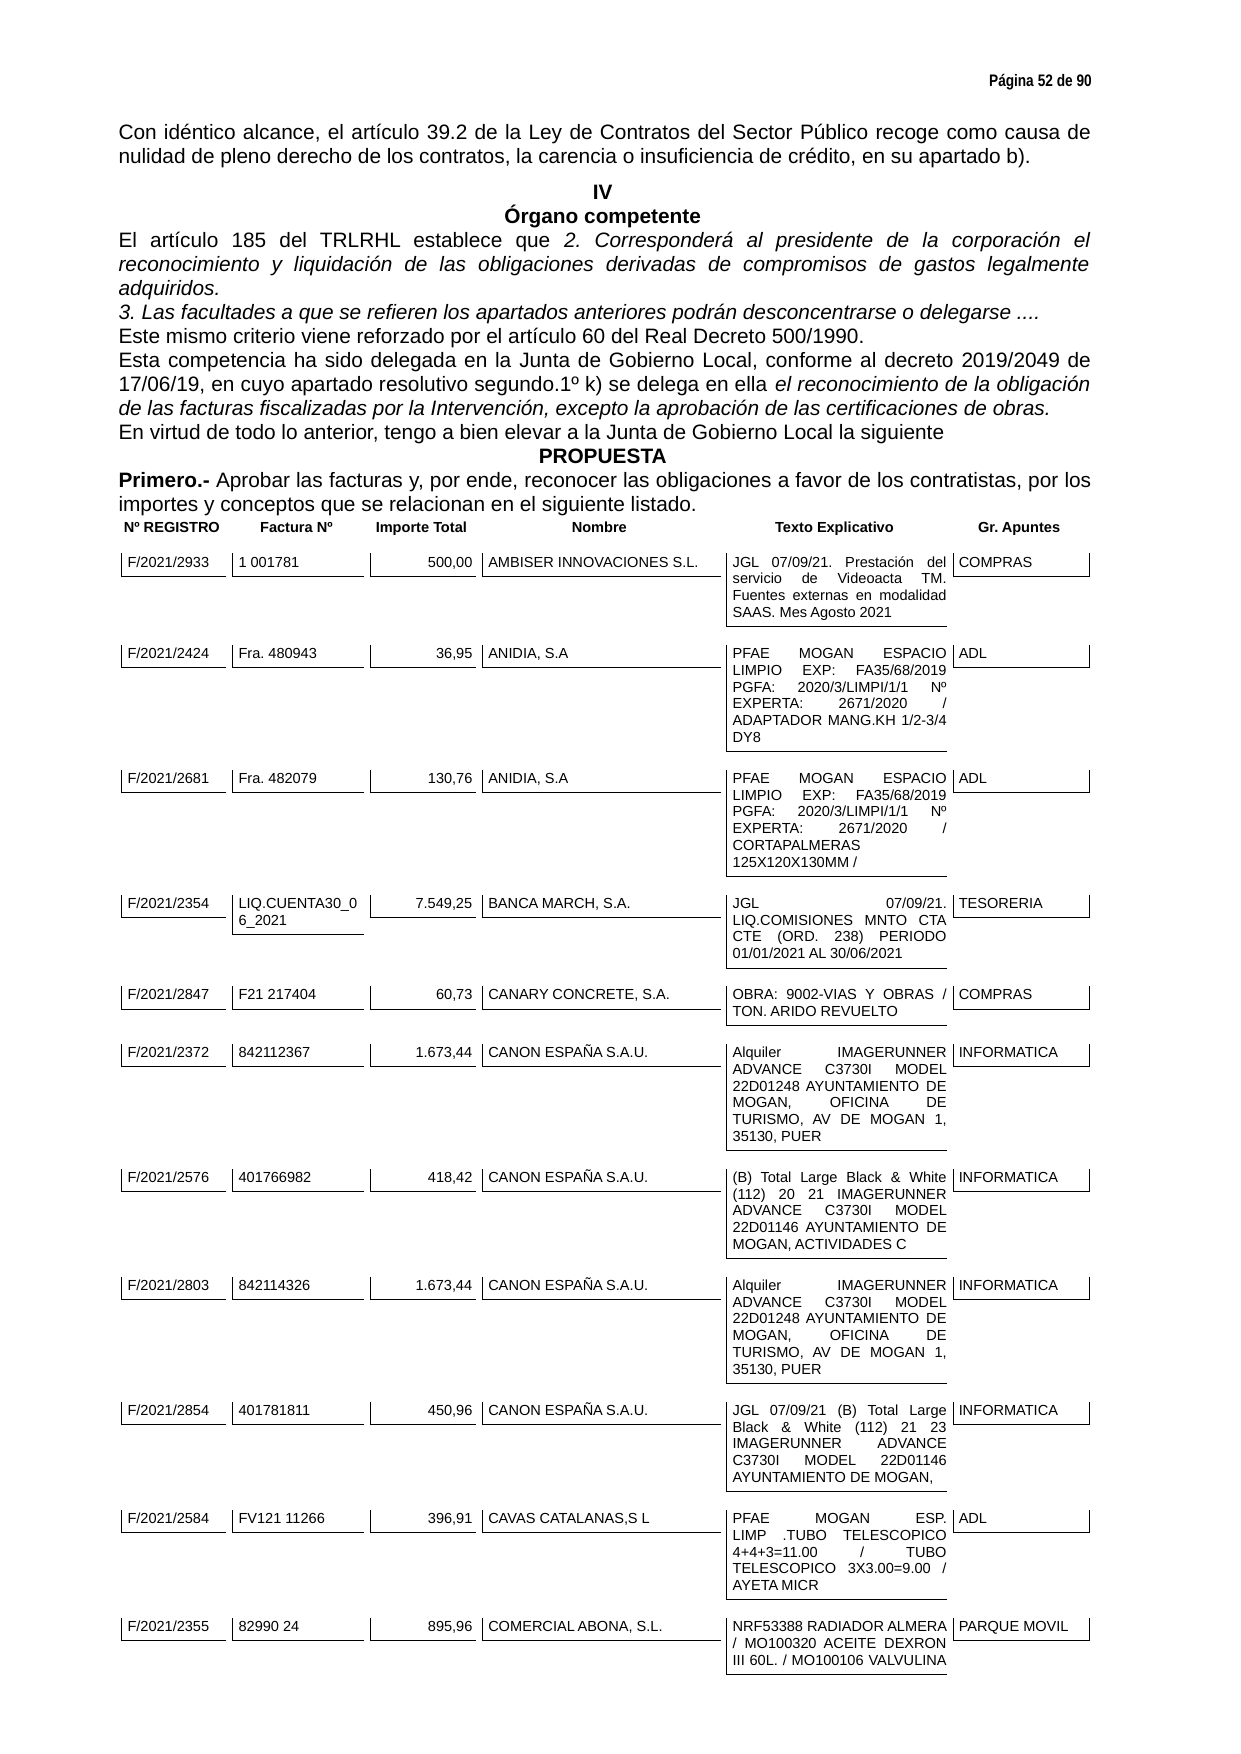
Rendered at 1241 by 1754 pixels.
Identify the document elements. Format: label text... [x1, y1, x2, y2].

table_cell INFORMATICA [950, 1166, 1092, 1274]
table_header Factura Nº [229, 515, 367, 550]
table_cell ANIDIA, S.A [479, 767, 723, 892]
table_cell 500,00 [367, 550, 479, 642]
text El artículo 185 del TRLRHL establece que 2. Corresponderá al presidente de la corporación el reconocimiento y liquidación de las obligaciones derivadas de compromisos de gastos legalmente adquiridos. [118, 228, 1092, 300]
table_cell JGL 07/09/21 (B) Total Large Black & White (112) 21 23 IMAGERUNNER ADVANCE C3730I MODEL 22D01146 AYUNTAMIENTO DE MOGAN, [724, 1399, 949, 1507]
table_cell 1 001781 [229, 550, 367, 642]
table_cell F/2021/2576 [118, 1166, 229, 1274]
text Con idéntico alcance, el artículo 39.2 de la Ley de Contratos del Sector Público recoge como causa de nulidad de pleno derecho de los contratos, la carencia o insuficiencia de crédito, en su apartado b). [118, 120, 1092, 168]
table_cell CANON ESPAÑA S.A.U. [479, 1041, 723, 1166]
table_cell F/2021/2372 [118, 1041, 229, 1166]
table_cell BANCA MARCH, S.A. [479, 892, 723, 983]
table_cell COMPRAS [950, 550, 1092, 642]
table_cell Fra. 482079 [229, 767, 367, 892]
table_cell TESORERIA [950, 892, 1092, 983]
table_cell INFORMATICA [950, 1274, 1092, 1399]
table_cell PFAE MOGAN ESP. LIMP .TUBO TELESCOPICO 4+4+3=11.00 / TUBO TELESCOPICO 3X3.00=9.00 / AYETA MICR [724, 1507, 949, 1615]
table_cell 396,91 [367, 1507, 479, 1615]
table_cell PARQUE MOVIL [950, 1615, 1092, 1677]
table_header Importe Total [367, 515, 479, 550]
table_cell COMERCIAL ABONA, S.L. [479, 1615, 723, 1677]
table_cell F/2021/2803 [118, 1274, 229, 1399]
table_cell 1.673,44 [367, 1041, 479, 1166]
table_cell Alquiler IMAGERUNNER ADVANCE C3730I MODEL 22D01248 AYUNTAMIENTO DE MOGAN, OFICINA DE TURISMO, AV DE MOGAN 1, 35130, PUER [724, 1041, 949, 1166]
table_cell 401781811 [229, 1399, 367, 1507]
table_cell CANON ESPAÑA S.A.U. [479, 1399, 723, 1507]
table_cell PFAE MOGAN ESPACIO LIMPIO EXP: FA35/68/2019 PGFA: 2020/3/LIMPI/1/1 Nº EXPERTA: 2671/2020 / ADAPTADOR MANG.KH 1/2-3/4 DY8 [724, 642, 949, 767]
table_cell INFORMATICA [950, 1041, 1092, 1166]
table_cell CAVAS CATALANAS,S L [479, 1507, 723, 1615]
table_cell F/2021/2584 [118, 1507, 229, 1615]
table_cell 842114326 [229, 1274, 367, 1399]
table_cell Alquiler IMAGERUNNER ADVANCE C3730I MODEL 22D01248 AYUNTAMIENTO DE MOGAN, OFICINA DE TURISMO, AV DE MOGAN 1, 35130, PUER [724, 1274, 949, 1399]
table_cell COMPRAS [950, 983, 1092, 1041]
table_cell 60,73 [367, 983, 479, 1041]
text Esta competencia ha sido delegada en la Junta de Gobierno Local, conforme al decreto 2019/2049 de 17/06/19, en cuyo apartado resolutivo segundo.1º k) se delega en ella el reconocimiento de la obligación de las facturas fiscalizadas por la Intervención, excepto la aprobación de las certificaciones de obras. [118, 348, 1092, 419]
table_cell JGL 07/09/21. LIQ.COMISIONES MNTO CTA CTE (ORD. 238) PERIODO 01/01/2021 AL 30/06/2021 [724, 892, 949, 983]
table_cell JGL 07/09/21. Prestación del servicio de Videoacta TM. Fuentes externas en modalidad SAAS. Mes Agosto 2021 [724, 550, 949, 642]
table_cell F/2021/2681 [118, 767, 229, 892]
text 3. Las facultades a que se refieren los apartados anteriores podrán desconcentrarse o delegarse .... [118, 300, 1092, 324]
text Este mismo criterio viene reforzado por el artículo 60 del Real Decreto 500/1990. [118, 324, 1092, 348]
table_cell ADL [950, 642, 1092, 767]
table_header Gr. Apuntes [950, 515, 1092, 550]
table_cell PFAE MOGAN ESPACIO LIMPIO EXP: FA35/68/2019 PGFA: 2020/3/LIMPI/1/1 Nº EXPERTA: 2671/2020 / CORTAPALMERAS 125X120X130MM / [724, 767, 949, 892]
table_cell CANON ESPAÑA S.A.U. [479, 1166, 723, 1274]
table_cell ADL [950, 767, 1092, 892]
table_cell 418,42 [367, 1166, 479, 1274]
table_cell OBRA: 9002-VIAS Y OBRAS / TON. ARIDO REVUELTO [724, 983, 949, 1041]
table_cell CANARY CONCRETE, S.A. [479, 983, 723, 1041]
table_header Nº REGISTRO [118, 515, 229, 550]
table_cell F/2021/2354 [118, 892, 229, 983]
table_cell 82990 24 [229, 1615, 367, 1677]
table_cell LIQ.CUENTA30_06_2021 [229, 892, 367, 983]
table_cell 895,96 [367, 1615, 479, 1677]
table_cell 450,96 [367, 1399, 479, 1507]
text IV [118, 180, 1092, 204]
table_cell 1.673,44 [367, 1274, 479, 1399]
table_cell FV121 11266 [229, 1507, 367, 1615]
table_cell AMBISER INNOVACIONES S.L. [479, 550, 723, 642]
text PROPUESTA [118, 443, 1092, 467]
table_cell CANON ESPAÑA S.A.U. [479, 1274, 723, 1399]
table_cell 401766982 [229, 1166, 367, 1274]
table_cell F/2021/2933 [118, 550, 229, 642]
table_cell 36,95 [367, 642, 479, 767]
table_cell ADL [950, 1507, 1092, 1615]
table_cell 7.549,25 [367, 892, 479, 983]
table_cell INFORMATICA [950, 1399, 1092, 1507]
text En virtud de todo lo anterior, tengo a bien elevar a la Junta de Gobierno Local la siguiente [118, 419, 1092, 443]
text Órgano competente [118, 204, 1092, 228]
text Primero.- Aprobar las facturas y, por ende, reconocer las obligaciones a favor de los contratistas, por los importes y conceptos que se relacionan en el siguiente listado. [118, 467, 1092, 515]
table_cell F/2021/2424 [118, 642, 229, 767]
table_cell (B) Total Large Black & White (112) 20 21 IMAGERUNNER ADVANCE C3730I MODEL 22D01146 AYUNTAMIENTO DE MOGAN, ACTIVIDADES C [724, 1166, 949, 1274]
table_header Nombre [479, 515, 723, 550]
table_cell 130,76 [367, 767, 479, 892]
table_cell Fra. 480943 [229, 642, 367, 767]
table_cell ANIDIA, S.A [479, 642, 723, 767]
table_cell F/2021/2847 [118, 983, 229, 1041]
table_cell F/2021/2854 [118, 1399, 229, 1507]
table_header Texto Explicativo [724, 515, 949, 550]
table_cell F/2021/2355 [118, 1615, 229, 1677]
table_cell F21 217404 [229, 983, 367, 1041]
table_cell NRF53388 RADIADOR ALMERA / MO100320 ACEITE DEXRON III 60L. / MO100106 VALVULINA [724, 1615, 949, 1677]
table_cell 842112367 [229, 1041, 367, 1166]
